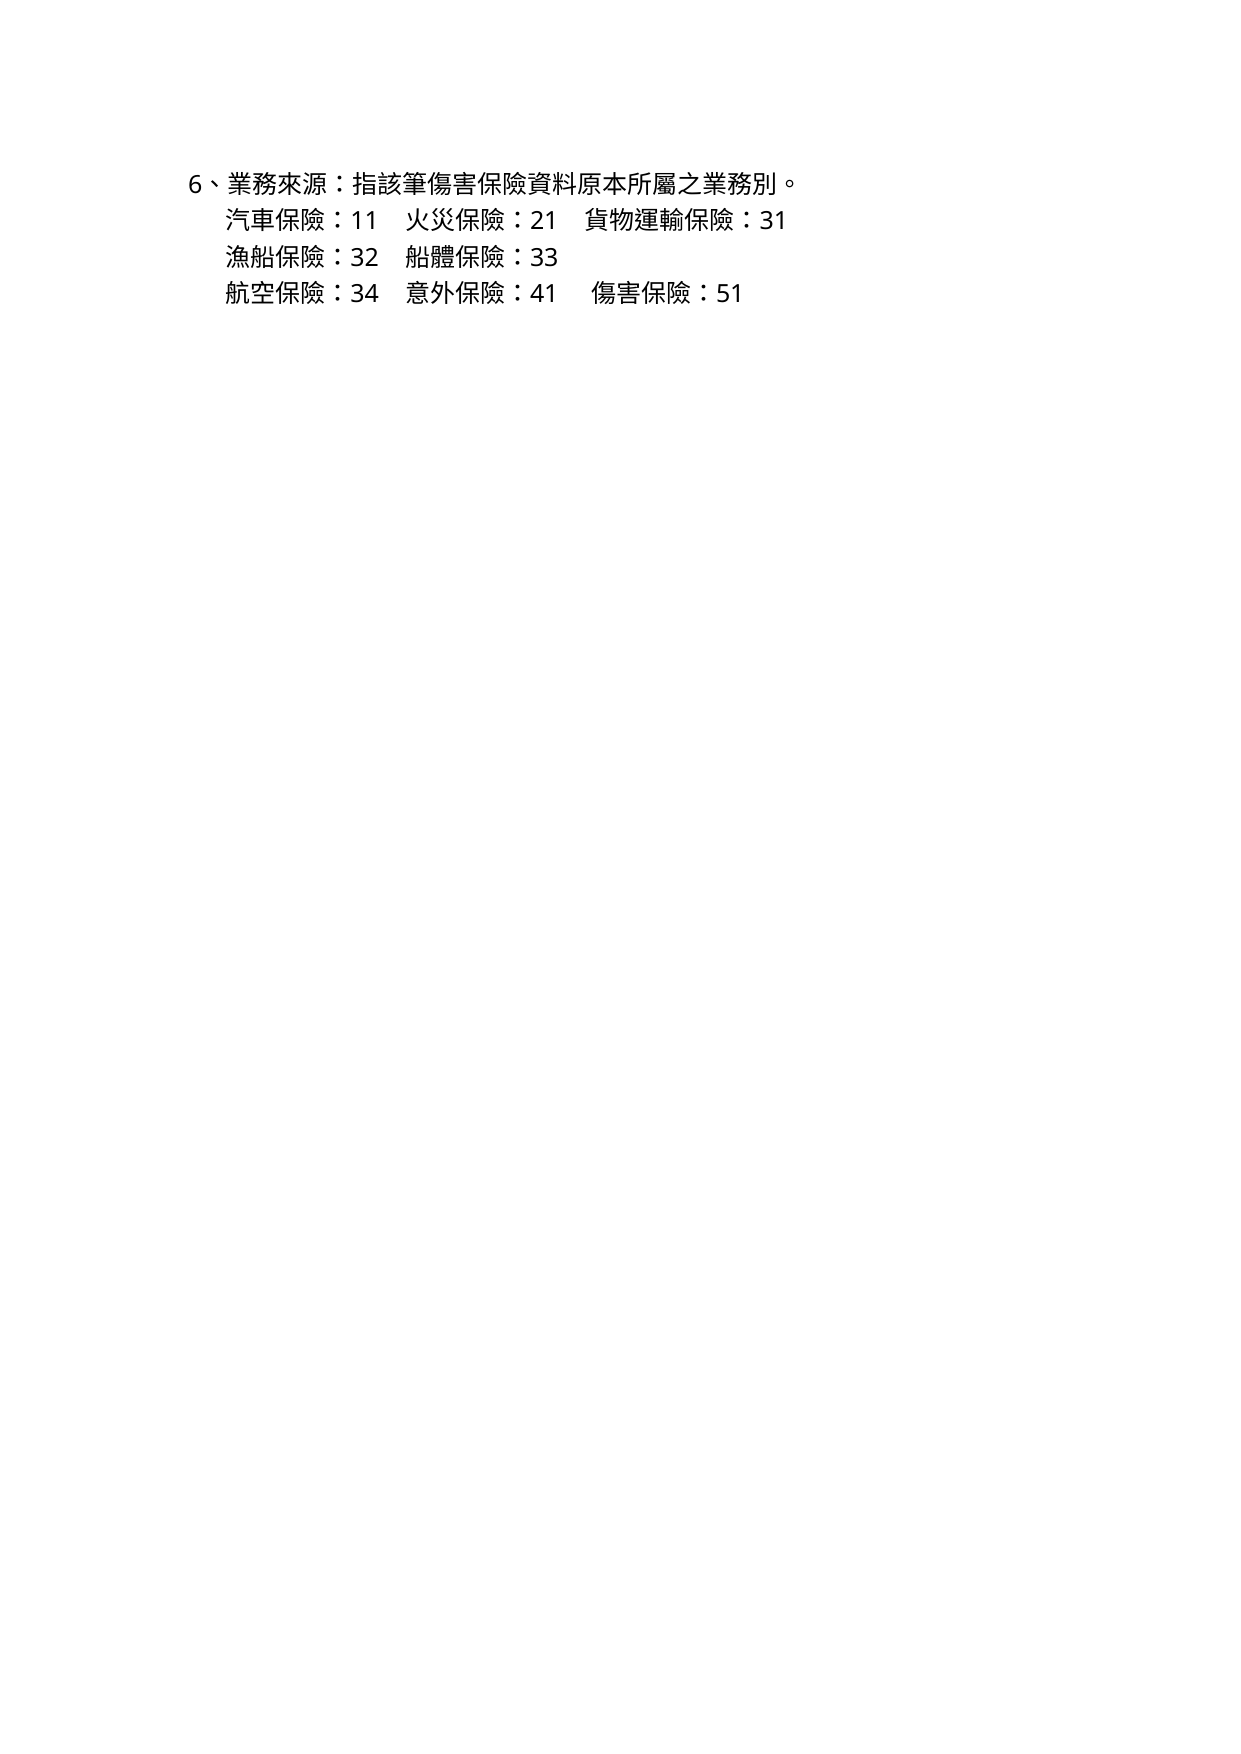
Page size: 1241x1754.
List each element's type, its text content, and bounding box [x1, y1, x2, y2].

text 6、業務來源：指該筆傷害保險資料原本所屬之業務別。 汽車保險：11 火災保險：21 貨物運輸保險：31 漁船保險：32 船體保險：33 航空保險：34 意外保險：41 傷害保險：51 [188, 164, 1041, 309]
